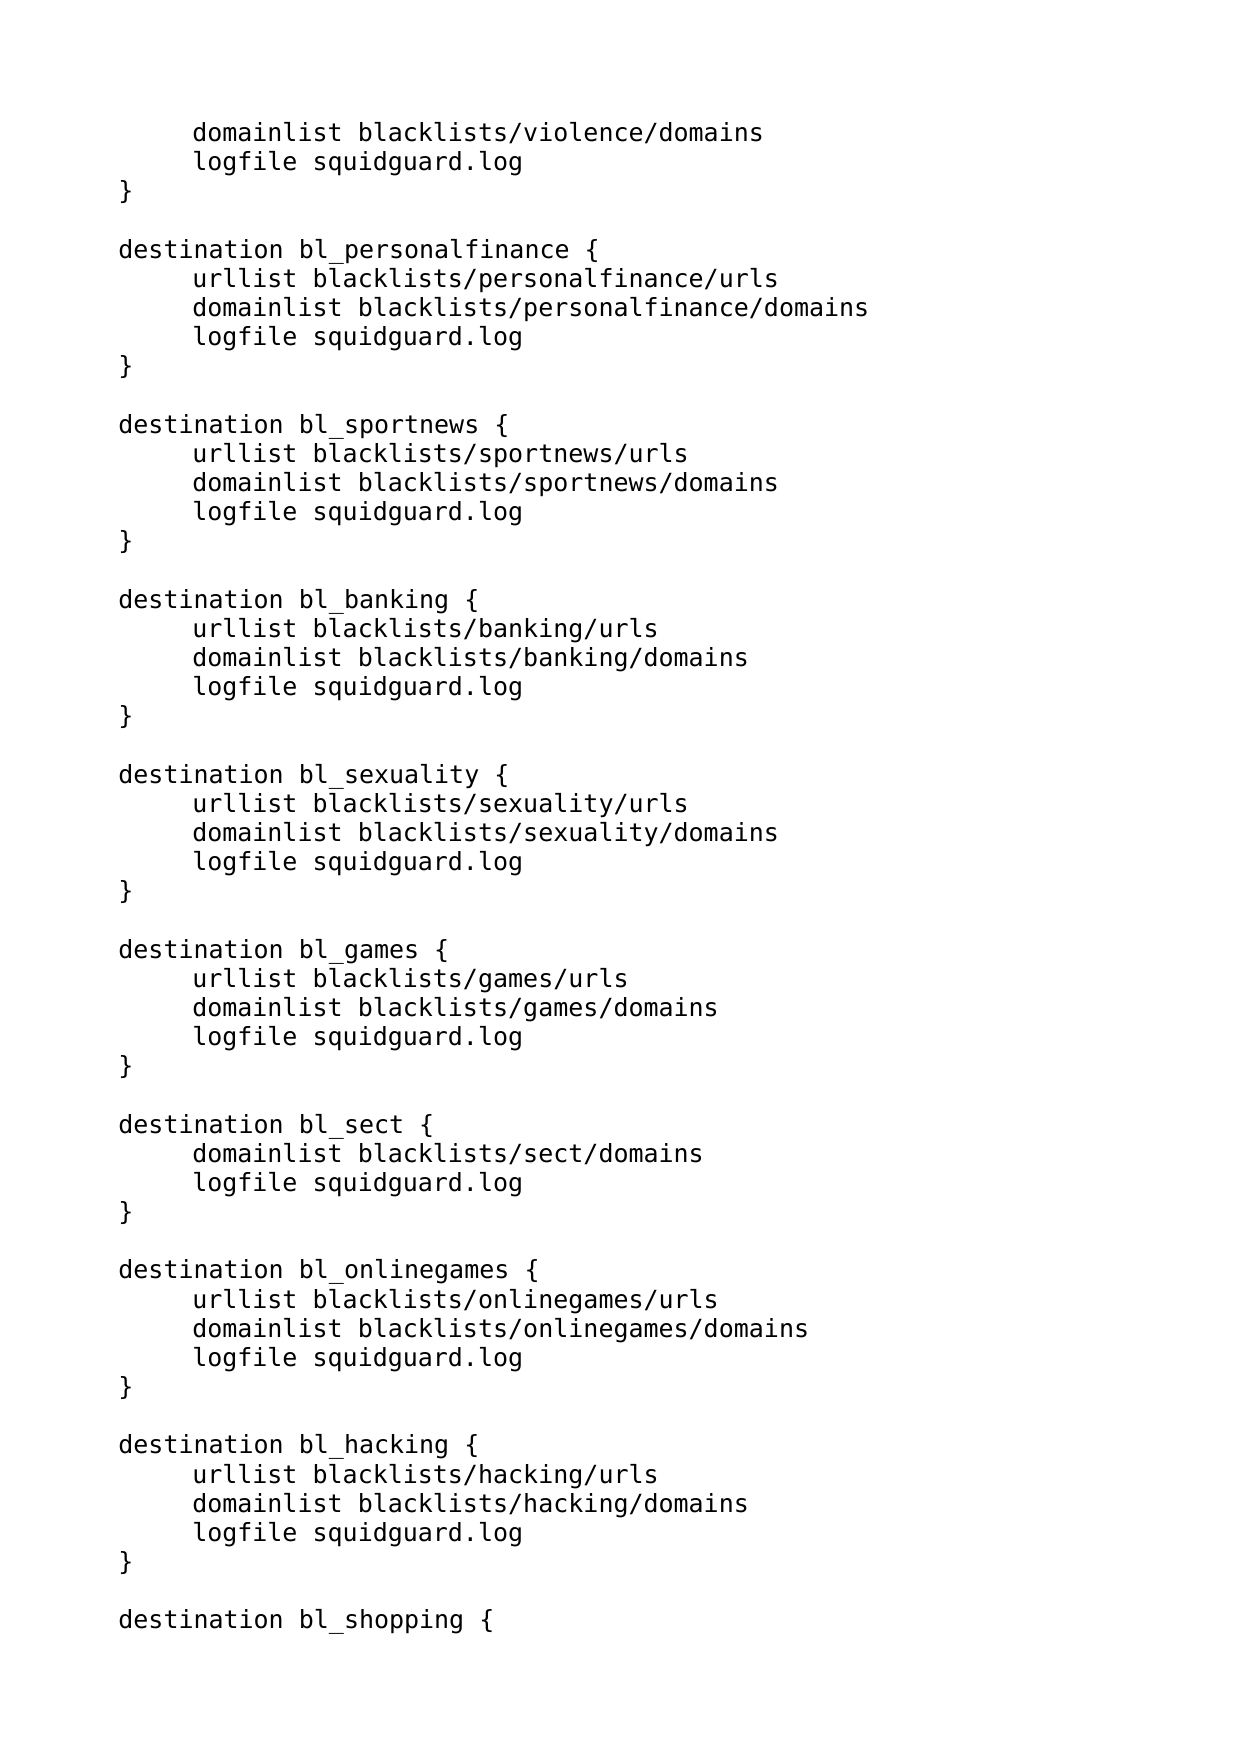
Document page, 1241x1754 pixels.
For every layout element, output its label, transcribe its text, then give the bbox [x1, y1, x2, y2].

text domainlist blacklists/violence/domains logfile squidguard.log } destination bl_personalfinance { urllist blacklists/personalfinance/urls domainlist blacklists/personalfinance/domains logfile squidguard.log } destination bl_sportnews { urllist blacklists/sportnews/urls domainlist blacklists/sportnews/domains logfile squidguard.log } destination bl_banking { urllist blacklists/banking/urls domainlist blacklists/banking/domains logfile squidguard.log } destination bl_sexuality { urllist blacklists/sexuality/urls domainlist blacklists/sexuality/domains logfile squidguard.log } destination bl_games { urllist blacklists/games/urls domainlist blacklists/games/domains logfile squidguard.log } destination bl_sect { domainlist blacklists/sect/domains logfile squidguard.log } destination bl_onlinegames { urllist blacklists/onlinegames/urls domainlist blacklists/onlinegames/domains logfile squidguard.log } destination bl_hacking { urllist blacklists/hacking/urls domainlist blacklists/hacking/domains logfile squidguard.log } destination bl_shopping { [118, 118, 1122, 1635]
